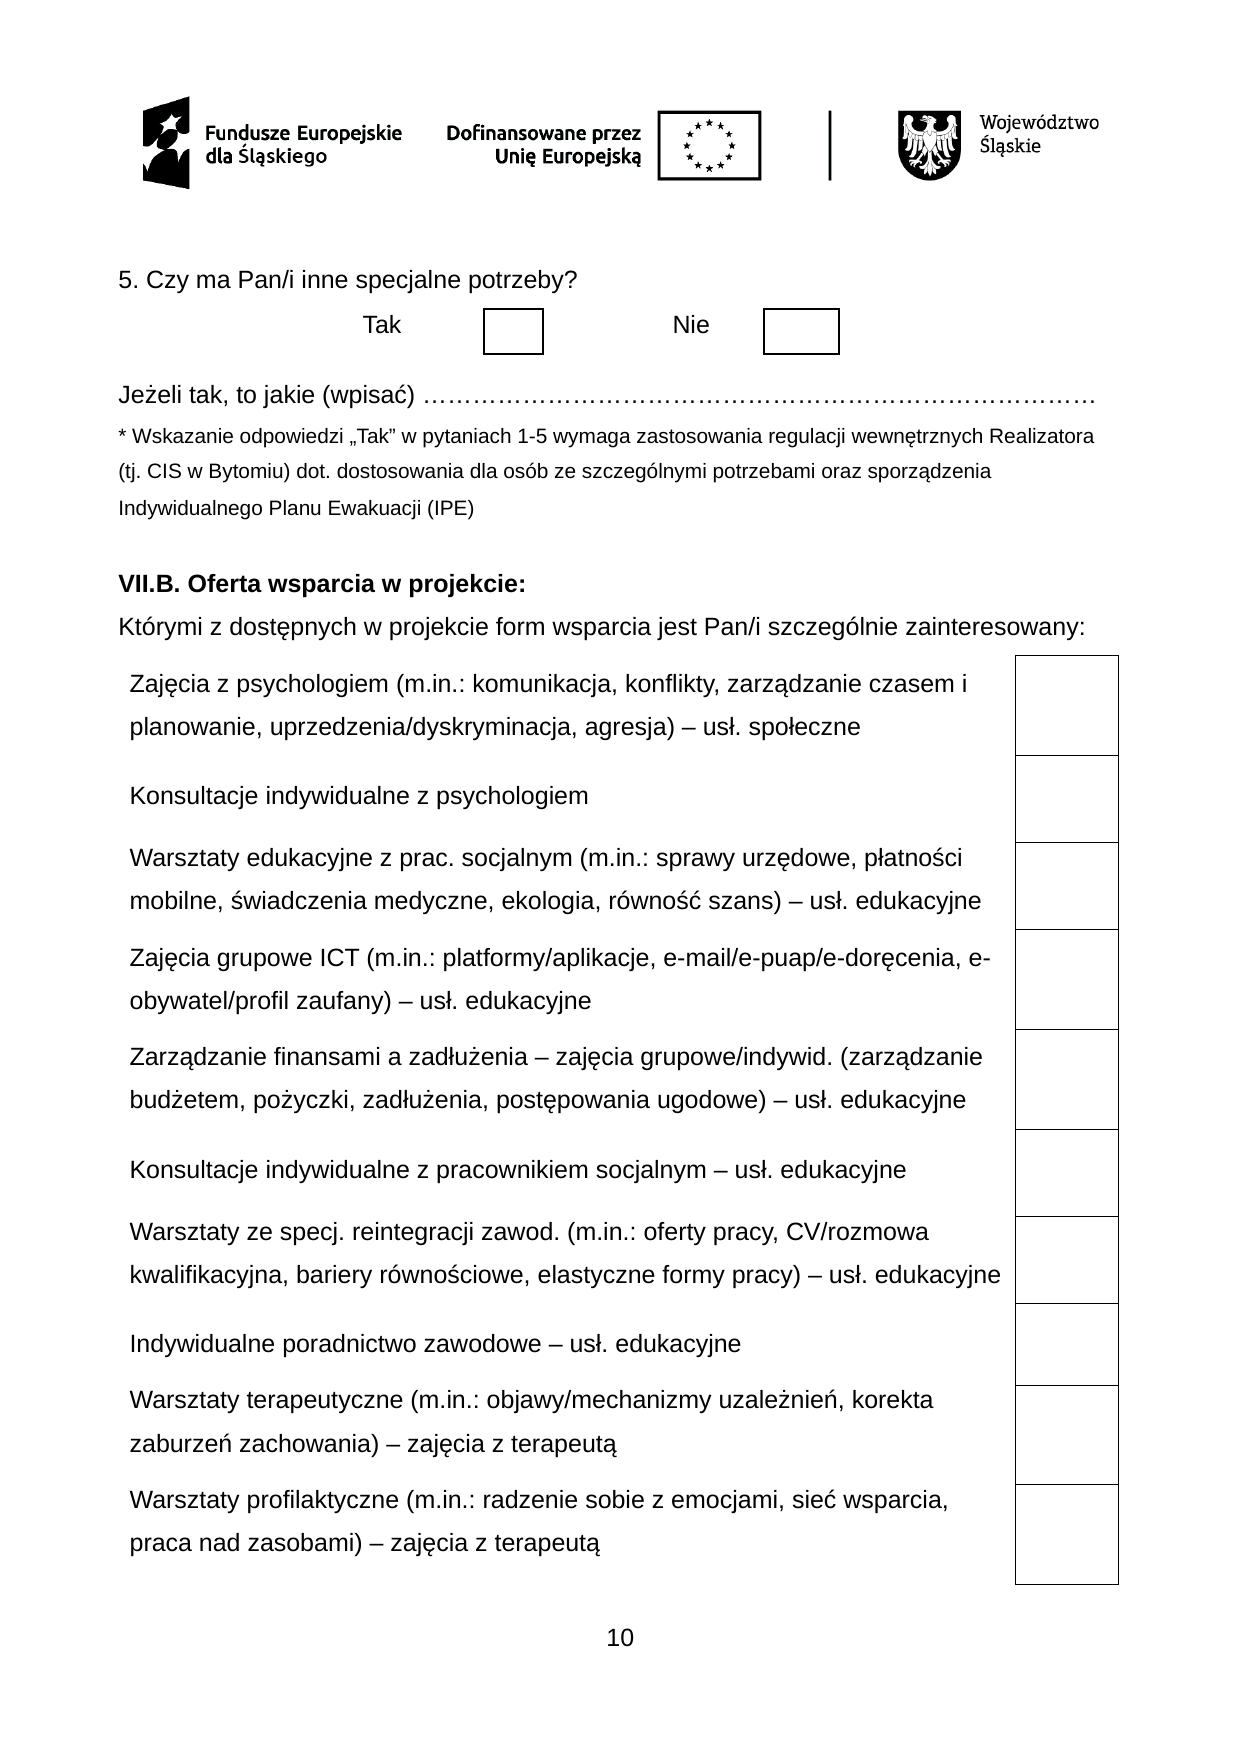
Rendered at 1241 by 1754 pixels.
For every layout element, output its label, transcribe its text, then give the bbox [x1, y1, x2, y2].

table_cell [1016, 1485, 1118, 1584]
text VII.B. Oferta wsparcia w projekcie: [118, 569, 1122, 597]
table_header Tak [351, 308, 483, 353]
table_header [544, 308, 661, 353]
table_cell [1016, 843, 1118, 929]
table_cell Indywidualne poradnictwo zawodowe – usł. edukacyjne [118, 1303, 1015, 1384]
table_cell [1016, 1304, 1118, 1384]
table_header Nie [661, 308, 763, 353]
table_header Zajęcia z psychologiem (m.in.: komunikacja, konflikty, zarządzanie czasem i planowanie, uprzedzenia/dyskryminacja, agresja) – usł. społeczne [118, 655, 1015, 755]
table_cell [1016, 1386, 1118, 1484]
table_cell [1016, 756, 1118, 842]
table_cell Zajęcia grupowe ICT (m.in.: platformy/aplikacje, e-mail/e-puap/e-doręcenia, e-obywatel/profil zaufany) – usł. edukacyjne [118, 929, 1015, 1029]
table_cell Konsultacje indywidualne z psychologiem [118, 755, 1015, 842]
text Jeżeli tak, to jakie (wpisać) ……………………………………………………………………… [118, 380, 1122, 409]
table_cell Konsultacje indywidualne z pracownikiem socjalnym – usł. edukacyjne [118, 1129, 1015, 1216]
table_cell Warsztaty ze specj. reintegracji zawod. (m.in.: oferty pracy, CV/rozmowa kwalifikacyjna, bariery równościowe, elastyczne formy pracy) – usł. edukacyjne [118, 1216, 1015, 1303]
table_cell Zarządzanie finansami a zadłużenia – zajęcia grupowe/indywid. (zarządzanie budżetem, pożyczki, zadłużenia, postępowania ugodowe) – usł. edukacyjne [118, 1029, 1015, 1128]
table_header [765, 310, 838, 353]
table_header [485, 310, 542, 353]
table_cell Warsztaty terapeutyczne (m.in.: objawy/mechanizmy uzależnień, korekta zaburzeń zachowania) – zajęcia z terapeutą [118, 1385, 1015, 1484]
table_cell [1016, 1130, 1118, 1216]
table_cell [1016, 1217, 1118, 1303]
table_cell [1016, 930, 1118, 1029]
table_header [1016, 656, 1118, 755]
table_cell [1016, 1030, 1118, 1128]
text Którymi z dostępnych w projekcie form wsparcia jest Pan/i szczególnie zainteresowany: [118, 612, 1122, 641]
text 5. Czy ma Pan/i inne specjalne potrzeby? [118, 265, 1122, 294]
table_cell Warsztaty profilaktyczne (m.in.: radzenie sobie z emocjami, sieć wsparcia, praca nad zasobami) – zajęcia z terapeutą [118, 1484, 1015, 1584]
table_cell Warsztaty edukacyjne z prac. socjalnym (m.in.: sprawy urzędowe, płatności mobilne, świadczenia medyczne, ekologia, równość szans) – usł. edukacyjne [118, 842, 1015, 929]
text * Wskazanie odpowiedzi „Tak” w pytaniach 1-5 wymaga zastosowania regulacji wewnętrznych Realizatora (tj. CIS w Bytomiu) dot. dostosowania dla osób ze szczególnymi potrzebami oraz sporządzenia Indywidualnego Planu Ewakuacji (IPE) [118, 423, 1122, 519]
